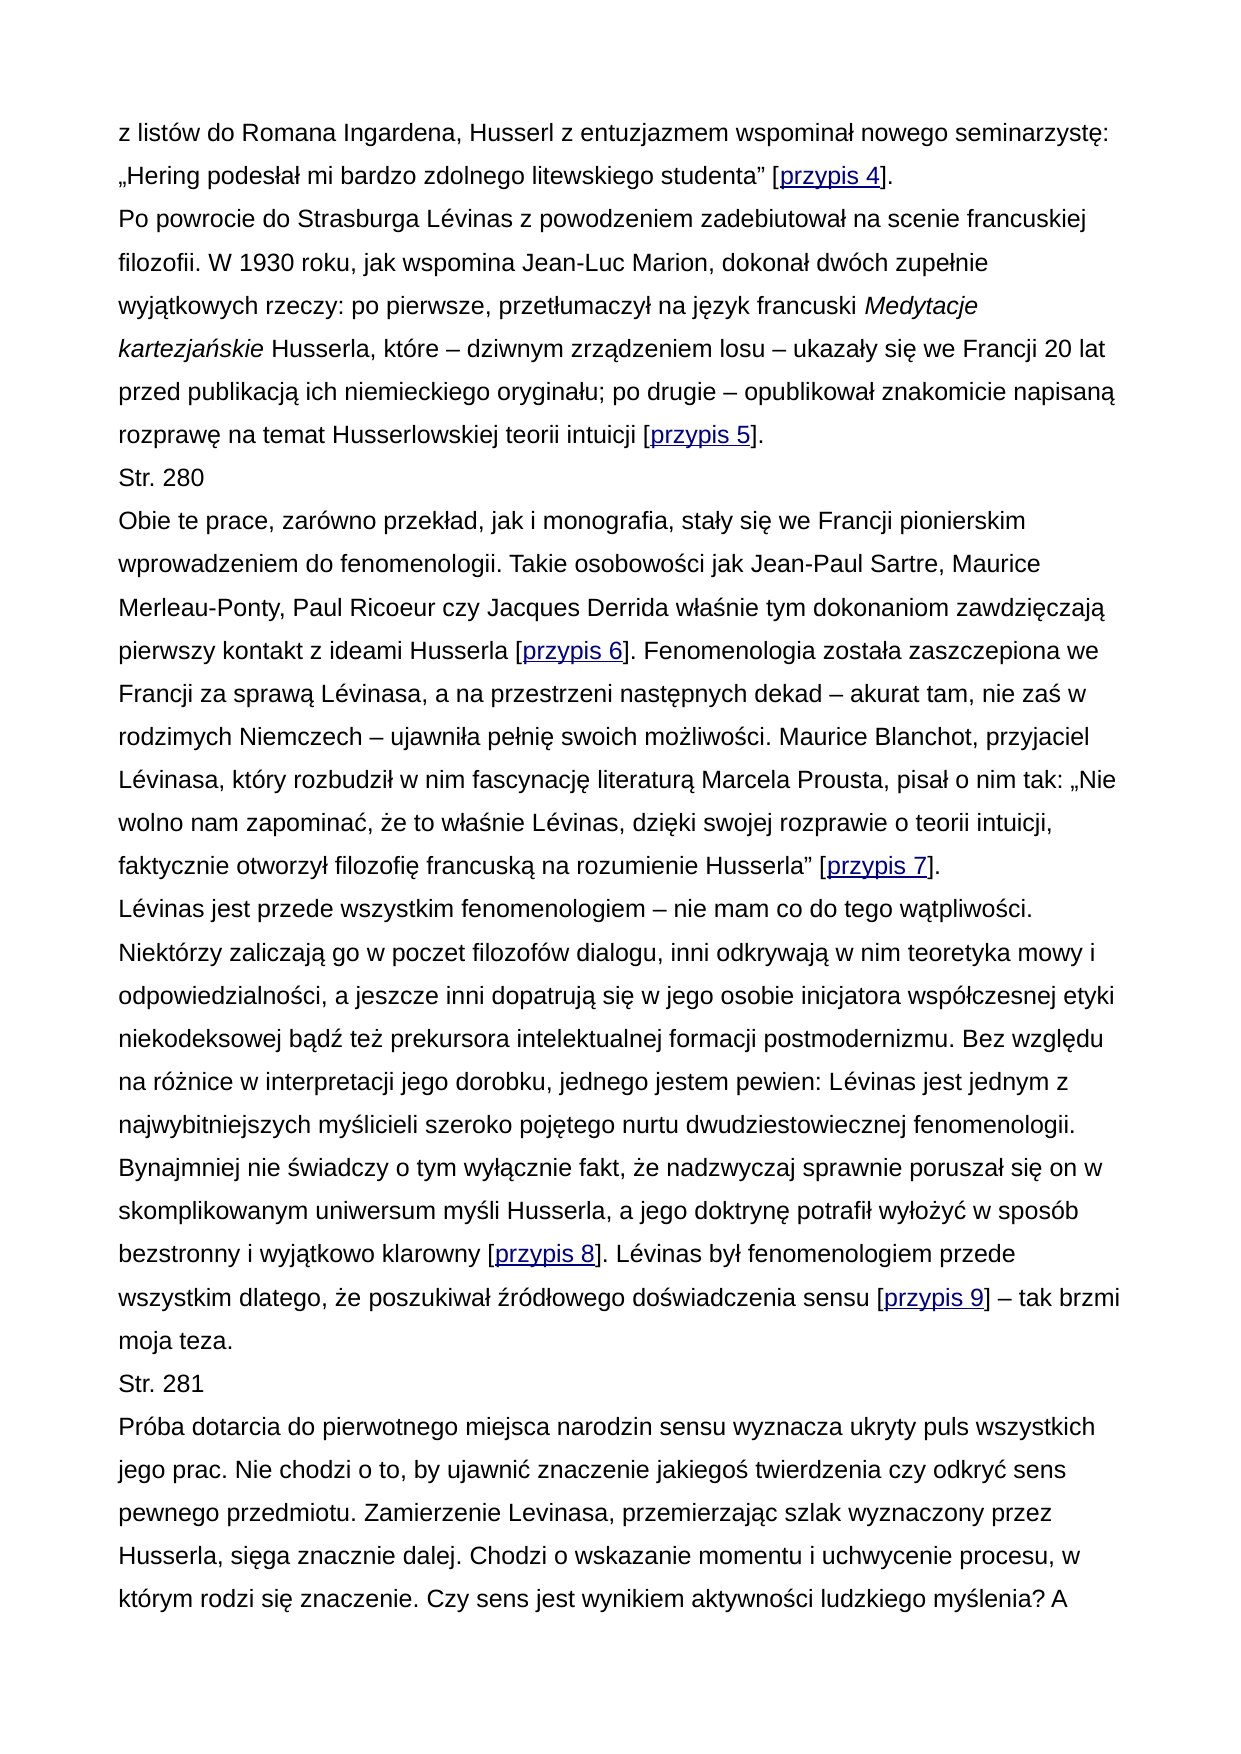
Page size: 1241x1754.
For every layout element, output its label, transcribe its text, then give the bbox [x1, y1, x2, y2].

text z listów do Romana Ingardena, Husserl z entuzjazmem wspominał nowego seminarzystę: „Hering podesłał mi bardzo zdolnego litewskiego studenta” [przypis 4]. [118, 118, 1122, 190]
text Lévinas jest przede wszystkim fenomenologiem – nie mam co do tego wątpliwości. Niektórzy zaliczają go w poczet filozofów dialogu, inni odkrywają w nim teoretyka mowy i odpowiedzialności, a jeszcze inni dopatrują się w jego osobie inicjatora współczesnej etyki niekodeksowej bądź też prekursora intelektualnej formacji postmodernizmu. Bez względu na różnice w interpretacji jego dorobku, jednego jestem pewien: Lévinas jest jednym z najwybitniejszych myślicieli szeroko pojętego nurtu dwudziestowiecznej fenomenologii. Bynajmniej nie świadczy o tym wyłącznie fakt, że nadzwyczaj sprawnie poruszał się on w skomplikowanym uniwersum myśli Husserla, a jego doktrynę potrafił wyłożyć w sposób bezstronny i wyjątkowo klarowny [przypis 8]. Lévinas był fenomenologiem przede wszystkim dlatego, że poszukiwał źródłowego doświadczenia sensu [przypis 9] – tak brzmi moja teza. [118, 894, 1122, 1354]
text Str. 281 [118, 1369, 1122, 1397]
text Str. 280 [118, 463, 1122, 492]
text Po powrocie do Strasburga Lévinas z powodzeniem zadebiutował na scenie francuskiej filozofii. W 1930 roku, jak wspomina Jean-Luc Marion, dokonał dwóch zupełnie wyjątkowych rzeczy: po pierwsze, przetłumaczył na język francuski Medytacje kartezjańskie Husserla, które – dziwnym zrządzeniem losu – ukazały się we Francji 20 lat przed publikacją ich niemieckiego oryginału; po drugie – opublikował znakomicie napisaną rozprawę na temat Husserlowskiej teorii intuicji [przypis 5]. [118, 204, 1122, 449]
text Próba dotarcia do pierwotnego miejsca narodzin sensu wyznacza ukryty puls wszystkich jego prac. Nie chodzi o to, by ujawnić znaczenie jakiegoś twierdzenia czy odkryć sens pewnego przedmiotu. Zamierzenie Levinasa, przemierzając szlak wyznaczony przez Husserla, sięga znacznie dalej. Chodzi o wskazanie momentu i uchwycenie procesu, w którym rodzi się znaczenie. Czy sens jest wynikiem aktywności ludzkiego myślenia? A [118, 1412, 1122, 1613]
text Obie te prace, zarówno przekład, jak i monografia, stały się we Francji pionierskim wprowadzeniem do fenomenologii. Takie osobowości jak Jean-Paul Sartre, Maurice Merleau-Ponty, Paul Ricoeur czy Jacques Derrida właśnie tym dokonaniom zawdzięczają pierwszy kontakt z ideami Husserla [przypis 6]. Fenomenologia została zaszczepiona we Francji za sprawą Lévinasa, a na przestrzeni następnych dekad – akurat tam, nie zaś w rodzimych Niemczech – ujawniła pełnię swoich możliwości. Maurice Blanchot, przyjaciel Lévinasa, który rozbudził w nim fascynację literaturą Marcela Prousta, pisał o nim tak: „Nie wolno nam zapominać, że to właśnie Lévinas, dzięki swojej rozprawie o teorii intuicji, faktycznie otworzył filozofię francuską na rozumienie Husserla” [przypis 7]. [118, 506, 1122, 880]
